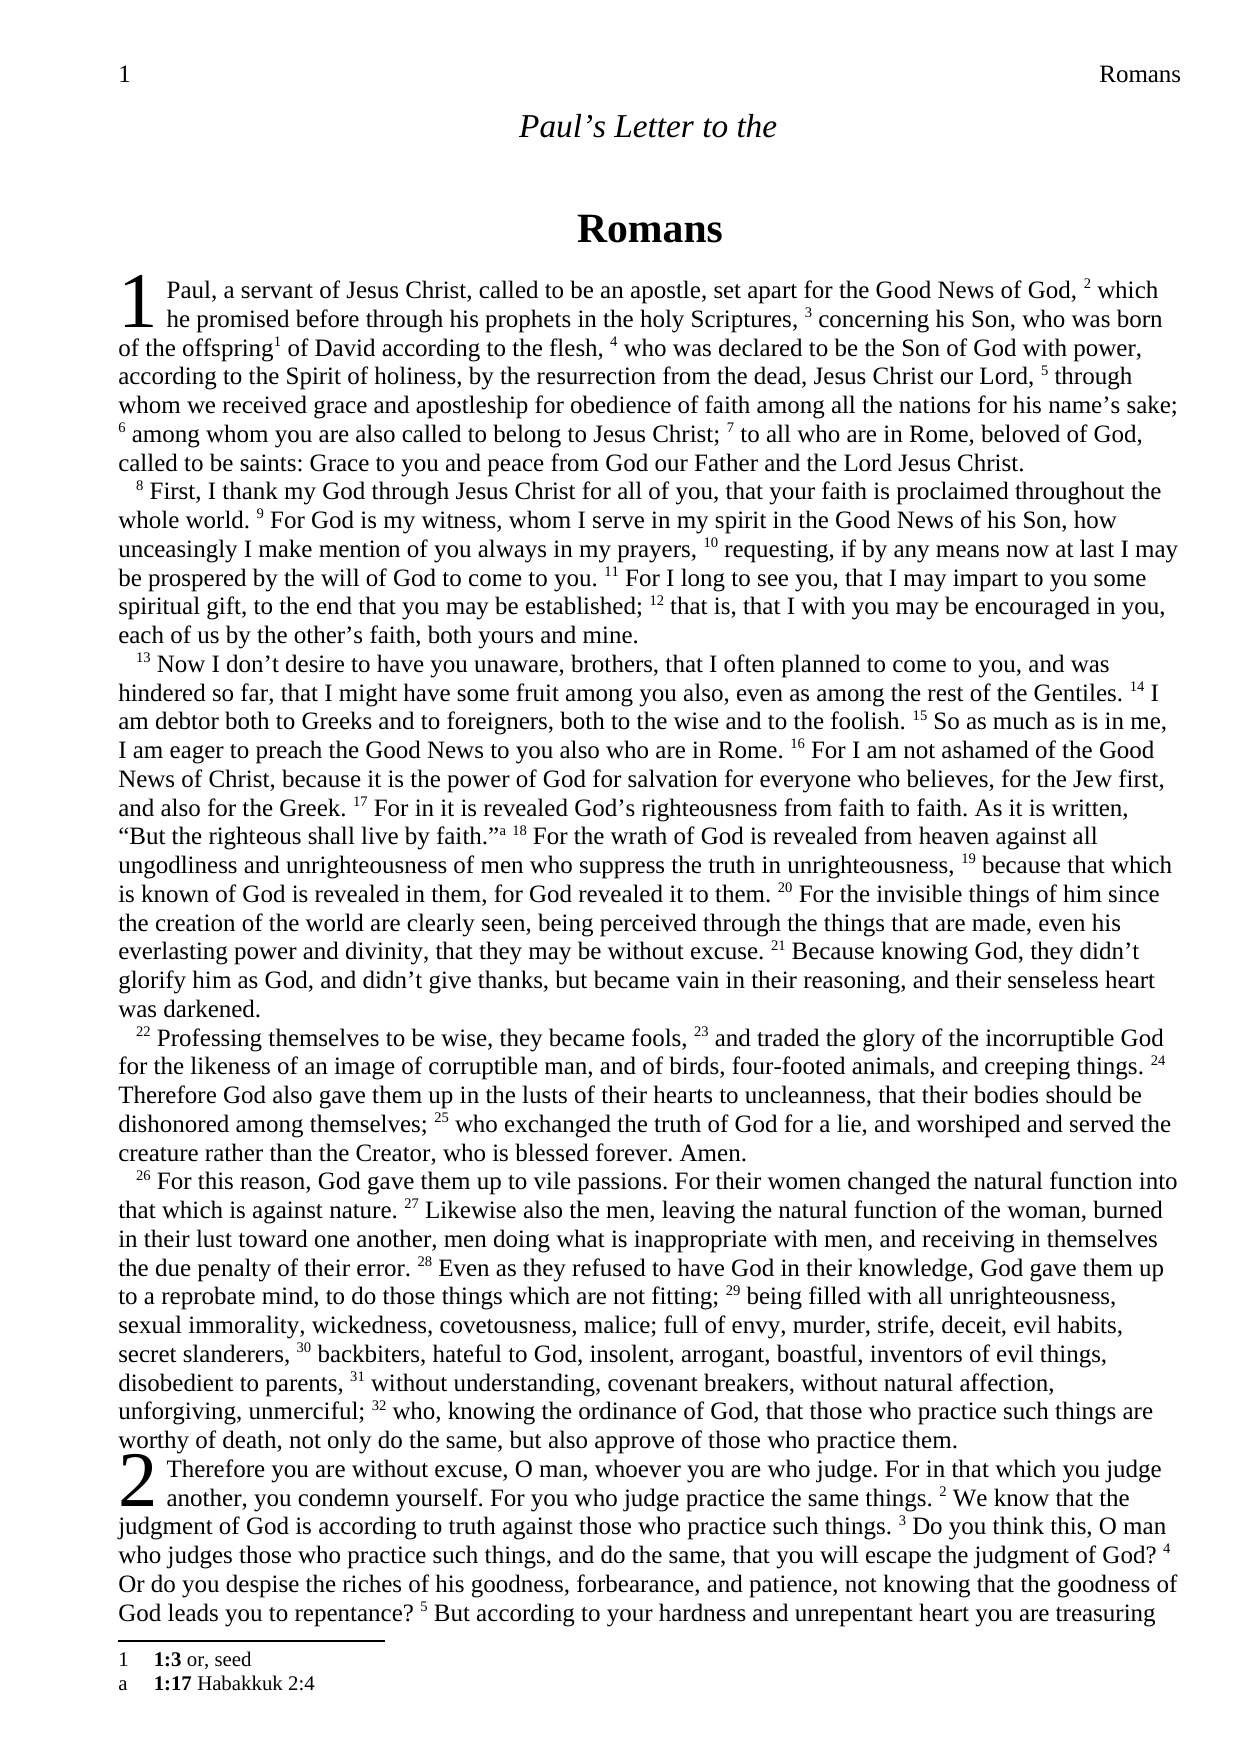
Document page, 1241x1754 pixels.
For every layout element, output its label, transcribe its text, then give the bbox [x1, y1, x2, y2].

text 1:3 or, seed [118, 1647, 1181, 1671]
text 26 For this reason, God gave them up to vile passions. For their women changed the natural function into that which is against nature. 27 Likewise also the men, leaving the natural function of the woman, burned in their lust toward one another, men doing what is inappropriate with men, and receiving in themselves the due penalty of their error. 28 Even as they refused to have God in their knowledge, God gave them up to a reprobate mind, to do those things which are not fitting; 29 being filled with all unrighteousness, sexual immorality, wickedness, covetousness, malice; full of envy, murder, strife, deceit, evil habits, secret slanderers, 30 backbiters, hateful to God, insolent, arrogant, boastful, inventors of evil things, disobedient to parents, 31 without understanding, covenant breakers, without natural affection, unforgiving, unmerciful; 32 who, knowing the ordinance of God, that those who practice such things are worthy of death, not only do the same, but also approve of those who practice them. [118, 1166, 1181, 1454]
text 1Paul, a servant of Jesus Christ, called to be an apostle, set apart for the Good News of God, 2 which he promised before through his prophets in the holy Scriptures, 3 concerning his Son, who was born of the offspring of David according to the flesh, 4 who was declared to be the Son of God with power, according to the Spirit of holiness, by the resurrection from the dead, Jesus Christ our Lord, 5 through whom we received grace and apostleship for obedience of faith among all the nations for his name’s sake; 6 among whom you are also called to belong to Jesus Christ; 7 to all who are in Rome, beloved of God, called to be saints: Grace to you and peace from God our Father and the Lord Jesus Christ. [118, 275, 1181, 476]
text 8 First, I thank my God through Jesus Christ for all of you, that your faith is proclaimed throughout the whole world. 9 For God is my witness, whom I serve in my spirit in the Good News of his Son, how unceasingly I make mention of you always in my prayers, 10 requesting, if by any means now at last I may be prospered by the will of God to come to you. 11 For I long to see you, that I may impart to you some spiritual gift, to the end that you may be established; 12 that is, that I with you may be encouraged in you, each of us by the other’s faith, both yours and mine. [118, 476, 1181, 649]
text 2Therefore you are without excuse, O man, whoever you are who judge. For in that which you judge another, you condemn yourself. For you who judge practice the same things. 2 We know that the judgment of God is according to truth against those who practice such things. 3 Do you think this, O man who judges those who practice such things, and do the same, that you will escape the judgment of God? 4 Or do you despise the riches of his goodness, forbearance, and patience, not knowing that the goodness of God leads you to repentance? 5 But according to your hardness and unrepentant heart you are treasuring up for yourself wrath in the day of wrath, revelation, and of the righteous judgment of God; 6 who “will pay back to everyone according to their works:” 7 to those who by perseverance in well-doing seek for glory, honor, and incorruptibility, eternal life; 8 but to those who are self-seeking, and don’t obey the truth, but obey unrighteousness, will be wrath, indignation, 9 oppression, and anguish on every soul of man who does evil, to the Jew first, and also to the Greek. [118, 1454, 1181, 1626]
text 1:17 Habakkuk 2:4 [118, 1671, 1181, 1695]
text Romans [118, 204, 1181, 252]
text 22 Professing themselves to be wise, they became fools, 23 and traded the glory of the incorruptible God for the likeness of an image of corruptible man, and of birds, four-footed animals, and creeping things. 24 Therefore God also gave them up in the lusts of their hearts to uncleanness, that their bodies should be dishonored among themselves; 25 who exchanged the truth of God for a lie, and worshiped and served the creature rather than the Creator, who is blessed forever. Amen. [118, 1023, 1181, 1166]
text 13 Now I don’t desire to have you unaware, brothers, that I often planned to come to you, and was hindered so far, that I might have some fruit among you also, even as among the rest of the Gentiles. 14 I am debtor both to Greeks and to foreigners, both to the wise and to the foolish. 15 So as much as is in me, I am eager to preach the Good News to you also who are in Rome. 16 For I am not ashamed of the Good News of Christ, because it is the power of God for salvation for everyone who believes, for the Jew first, and also for the Greek. 17 For in it is revealed God’s righteousness from faith to faith. As it is written, “But the righteous shall live by faith.” 18 For the wrath of God is revealed from heaven against all ungodliness and unrighteousness of men who suppress the truth in unrighteousness, 19 because that which is known of God is revealed in them, for God revealed it to them. 20 For the invisible things of him since the creation of the world are clearly seen, being perceived through the things that are made, even his everlasting power and divinity, that they may be without excuse. 21 Because knowing God, they didn’t glorify him as God, and didn’t give thanks, but became vain in their reasoning, and their senseless heart was darkened. [118, 649, 1181, 1023]
text Paul’s Letter to the [118, 106, 1181, 144]
